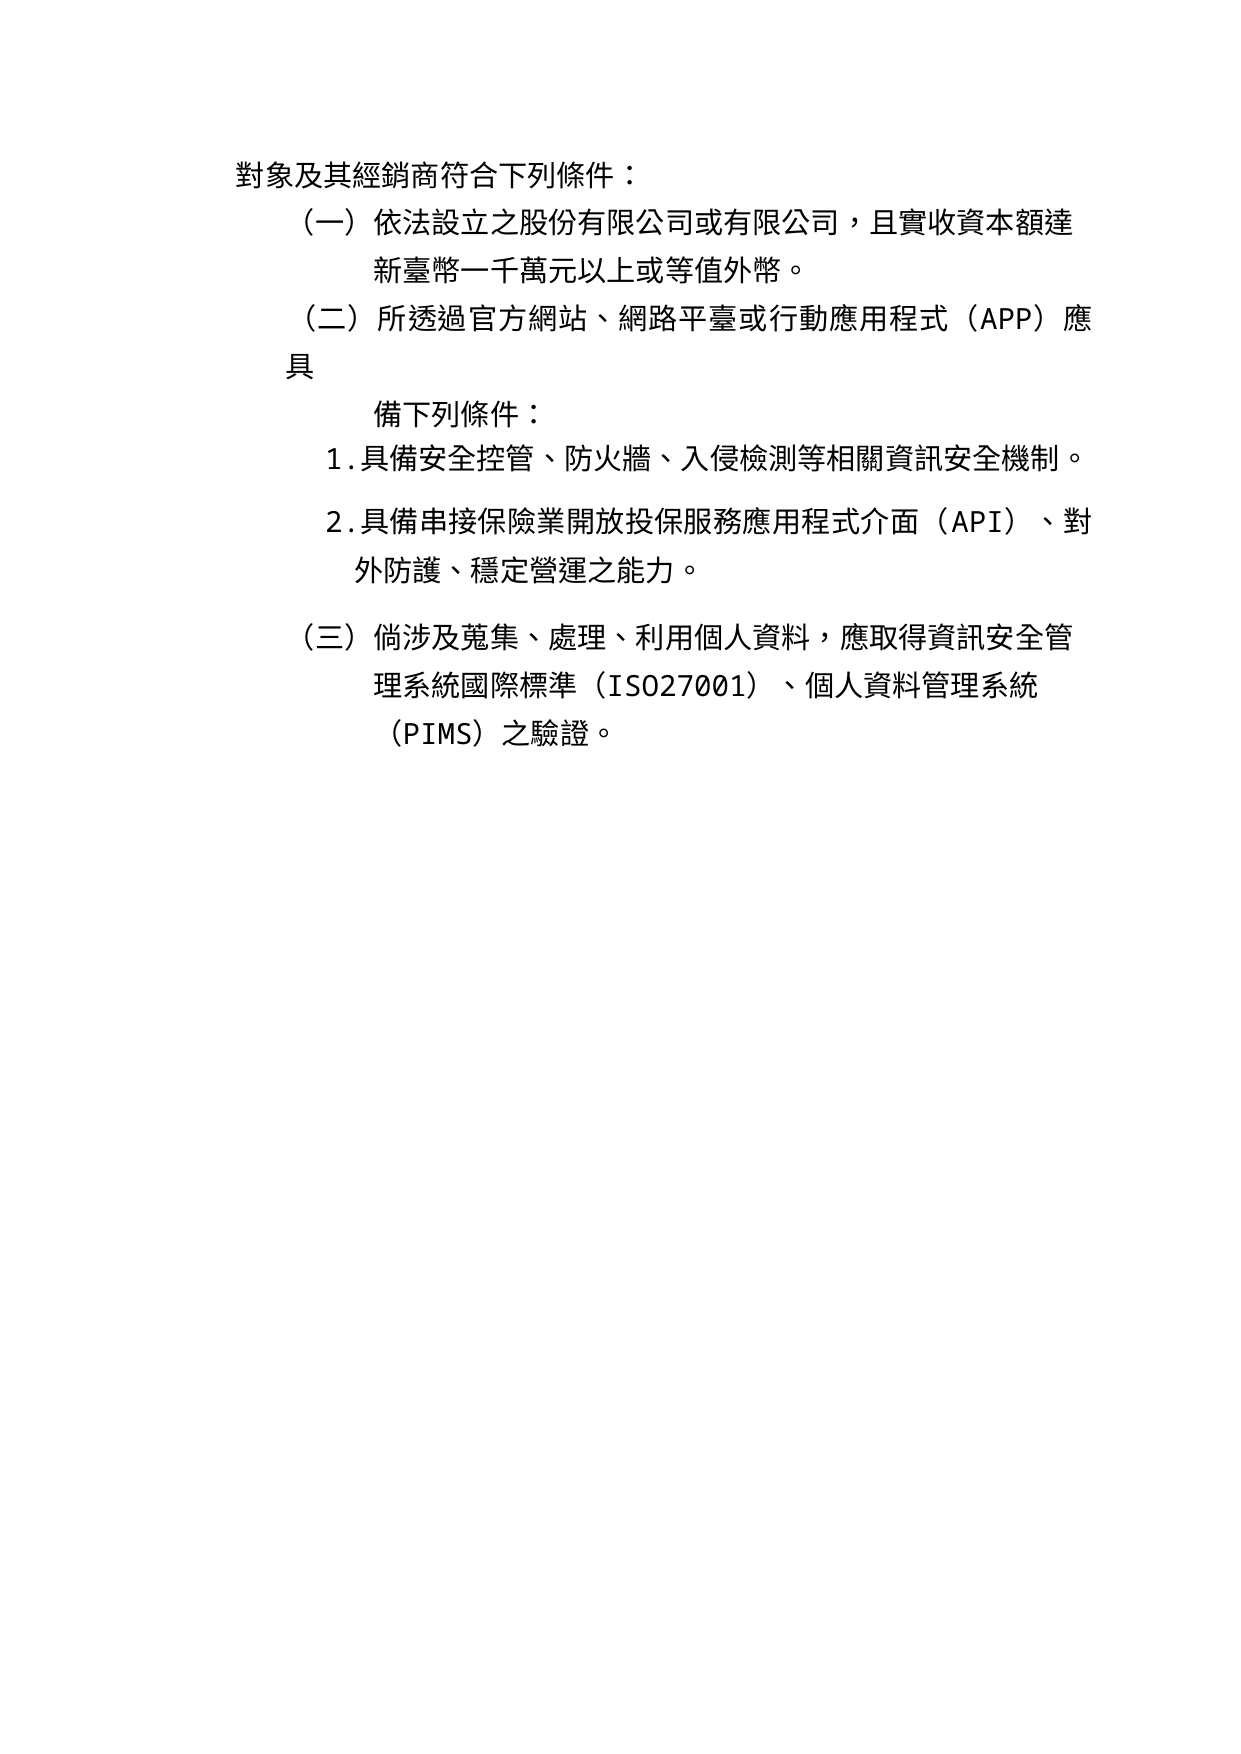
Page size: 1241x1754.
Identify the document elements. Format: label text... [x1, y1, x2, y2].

text 備下列條件： [227, 387, 1092, 435]
text （三）倘涉及蒐集、處理、利用個人資料，應取得資訊安全管 [227, 610, 1092, 658]
text （二）所透過官方網站、網路平臺或行動應用程式（APP）應具 [227, 291, 1092, 387]
text 理系統國際標準（ISO27001）、個人資料管理系統 [227, 658, 1092, 706]
text 2.具備串接保險業開放投保服務應用程式介面（API）、對外防護、穩定營運之能力。 [325, 498, 1092, 589]
text （一）依法設立之股份有限公司或有限公司，且實收資本額達 [227, 196, 1092, 243]
text 新臺幣一千萬元以上或等值外幣。 [227, 243, 1092, 291]
text 1.具備安全控管、防火牆、入侵檢測等相關資訊安全機制。 [325, 435, 1092, 478]
text 對象及其經銷商符合下列條件： [177, 148, 1092, 196]
text （PIMS）之驗證。 [227, 706, 1092, 754]
